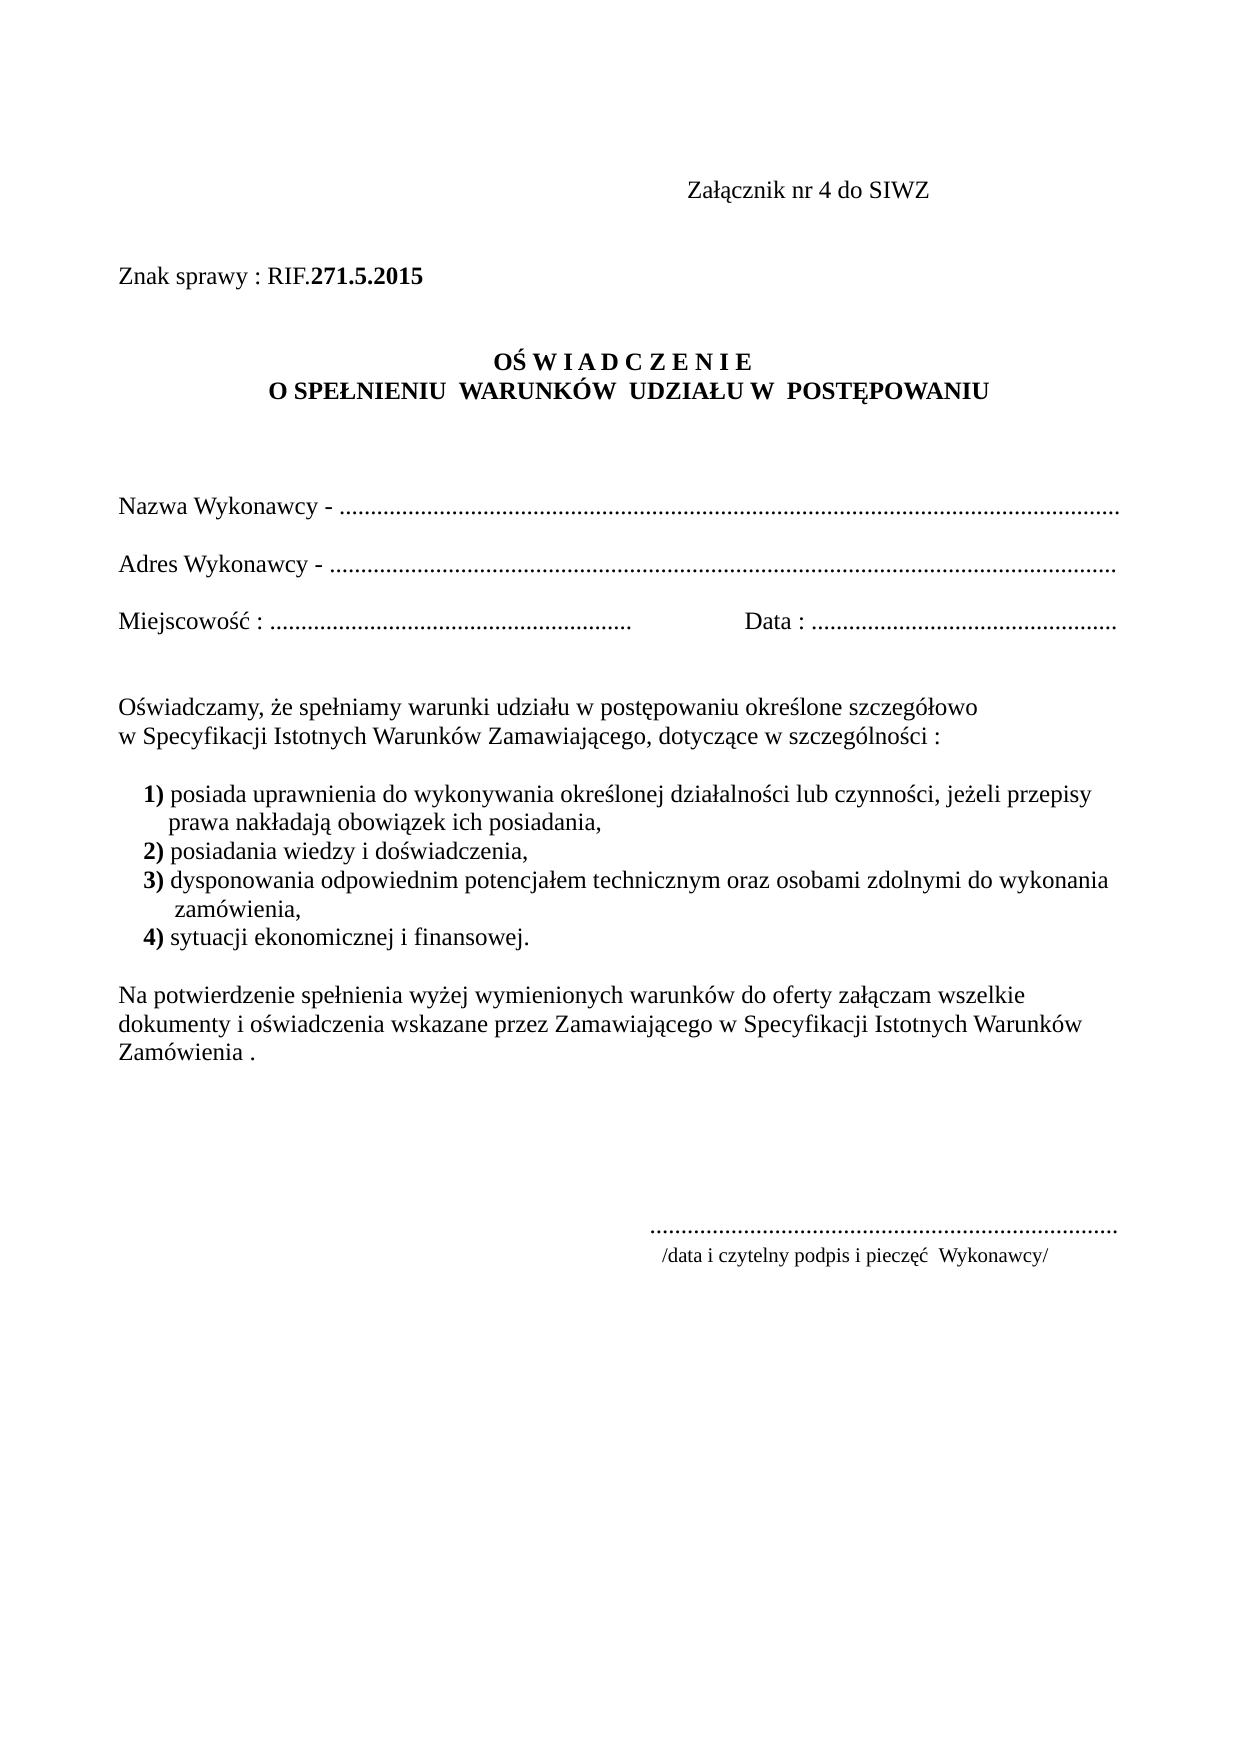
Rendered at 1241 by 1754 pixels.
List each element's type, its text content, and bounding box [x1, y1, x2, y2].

text w Specyfikacji Istotnych Warunków Zamawiającego, dotyczące w szczególności : [118, 721, 1122, 750]
text 1) posiada uprawnienia do wykonywania określonej działalności lub czynności, jeżeli przepisy [118, 779, 1122, 807]
text Na potwierdzenie spełnienia wyżej wymienionych warunków do oferty załączam wszelkie dokumenty i oświadczenia wskazane przez Zamawiającego w Specyfikacji Istotnych Warunków Zamówienia . [118, 980, 1122, 1066]
text Oświadczamy, że spełniamy warunki udziału w postępowaniu określone szczegółowo [118, 692, 1122, 721]
text /data i czytelny podpis i pieczęć Wykonawcy/ [118, 1239, 1122, 1267]
text zamówienia, [118, 894, 1122, 922]
text Załącznik nr 4 do SIWZ [118, 175, 1122, 204]
text 2) posiadania wiedzy i doświadczenia, [118, 836, 1122, 865]
text 4) sytuacji ekonomicznej i finansowej. [118, 922, 1122, 951]
text Znak sprawy : RIF.271.5.2015 [118, 261, 1122, 290]
text prawa nakładają obowiązek ich posiadania, [118, 807, 1122, 836]
text OŚ W I A D C Z E N I E [118, 347, 1122, 376]
text Miejscowość : .......................................................... Data : ................................................. [118, 606, 1122, 635]
text O SPEŁNIENIU WARUNKÓW UDZIAŁU W POSTĘPOWANIU [118, 376, 1122, 405]
text Nazwa Wykonawcy - ............................................................................................................................. [118, 491, 1122, 520]
text Adres Wykonawcy - .............................................................................................................................. [118, 549, 1122, 577]
text 3) dysponowania odpowiednim potencjałem technicznym oraz osobami zdolnymi do wykonania [118, 865, 1122, 894]
text ........................................................................... [118, 1210, 1122, 1239]
